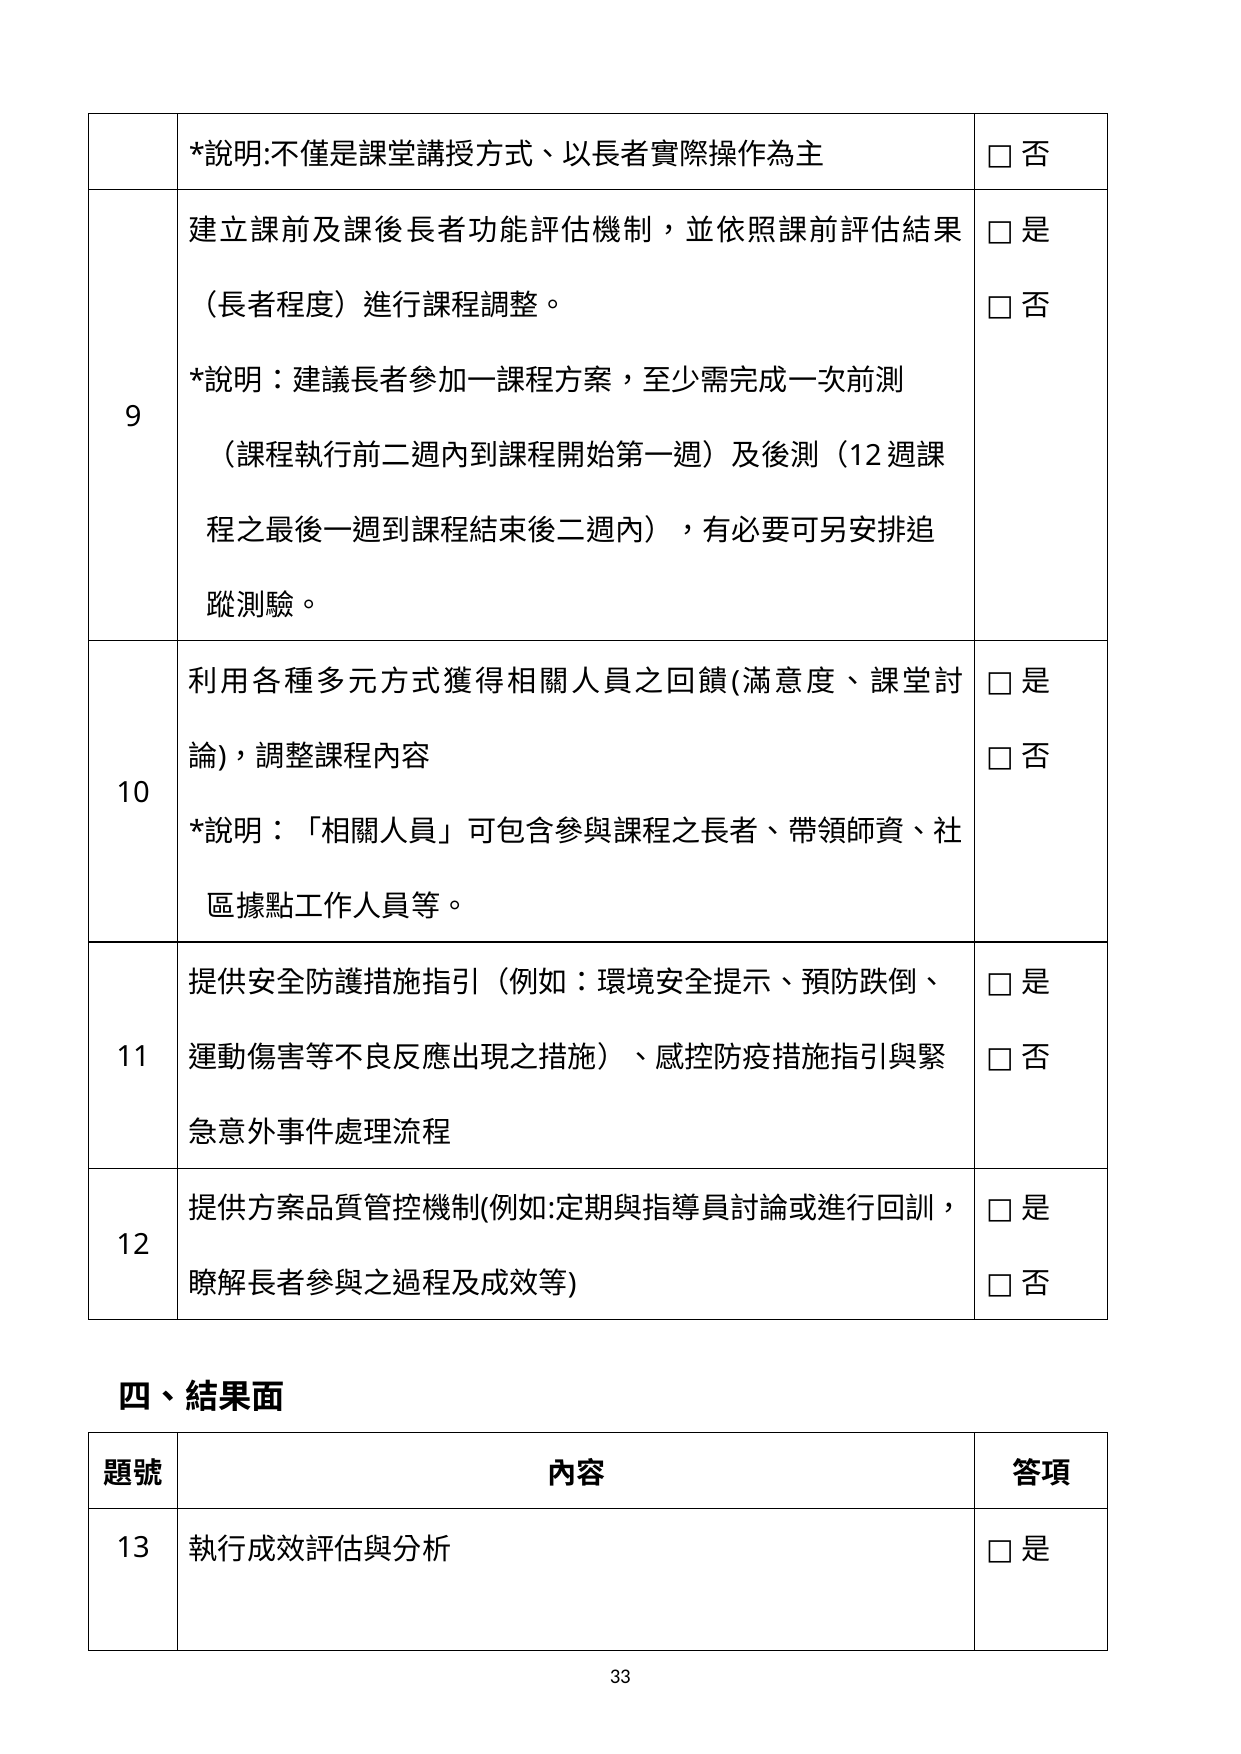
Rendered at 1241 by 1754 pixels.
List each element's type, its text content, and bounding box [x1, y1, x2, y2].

table_cell 提供安全防護措施指引（例如：環境安全提示、預防跌倒、運動傷害等不良反應出現之措施）、感控防疫措施指引與緊急意外事件處理流程 [178, 943, 974, 1167]
table_cell 11 [89, 943, 177, 1167]
table_cell 建立課前及課後長者功能評估機制，並依照課前評估結果（長者程度）進行課程調整。 *說明：建議長者參加一課程方案，至少需完成一次前測（課程執行前二週內到課程開始第一週）及後測（12週課程之最後一週到課程結束後二週內），有必要可另安排追蹤測驗。 [178, 190, 974, 640]
table_cell 13 [89, 1509, 177, 1650]
table_cell □ 是 □ 否 [975, 943, 1107, 1167]
table_cell □ 是 □ 否 [975, 1169, 1107, 1318]
text 四、結果面 [118, 1357, 1122, 1432]
table_cell □ 否 [975, 114, 1107, 189]
table_cell □ 是 [975, 1509, 1107, 1650]
table_cell 12 [89, 1169, 177, 1318]
table_cell □ 是 □ 否 [975, 190, 1107, 640]
table_cell 提供方案品質管控機制(例如:定期與指導員討論或進行回訓，瞭解長者參與之過程及成效等) [178, 1169, 974, 1318]
table_header 題號 [89, 1433, 177, 1508]
table_cell 10 [89, 641, 177, 941]
table_header 答項 [975, 1433, 1107, 1508]
table_cell 9 [89, 190, 177, 640]
table_cell [89, 114, 177, 189]
table_cell *說明:不僅是課堂講授方式、以長者實際操作為主 [178, 114, 974, 189]
table_header 內容 [178, 1433, 974, 1508]
table_cell 利用各種多元方式獲得相關人員之回饋(滿意度、課堂討論)，調整課程內容 *說明：「相關人員」可包含參與課程之長者、帶領師資、社區據點工作人員等。 [178, 641, 974, 941]
table_cell 執行成效評估與分析 [178, 1509, 974, 1650]
table_cell □ 是 □ 否 [975, 641, 1107, 941]
